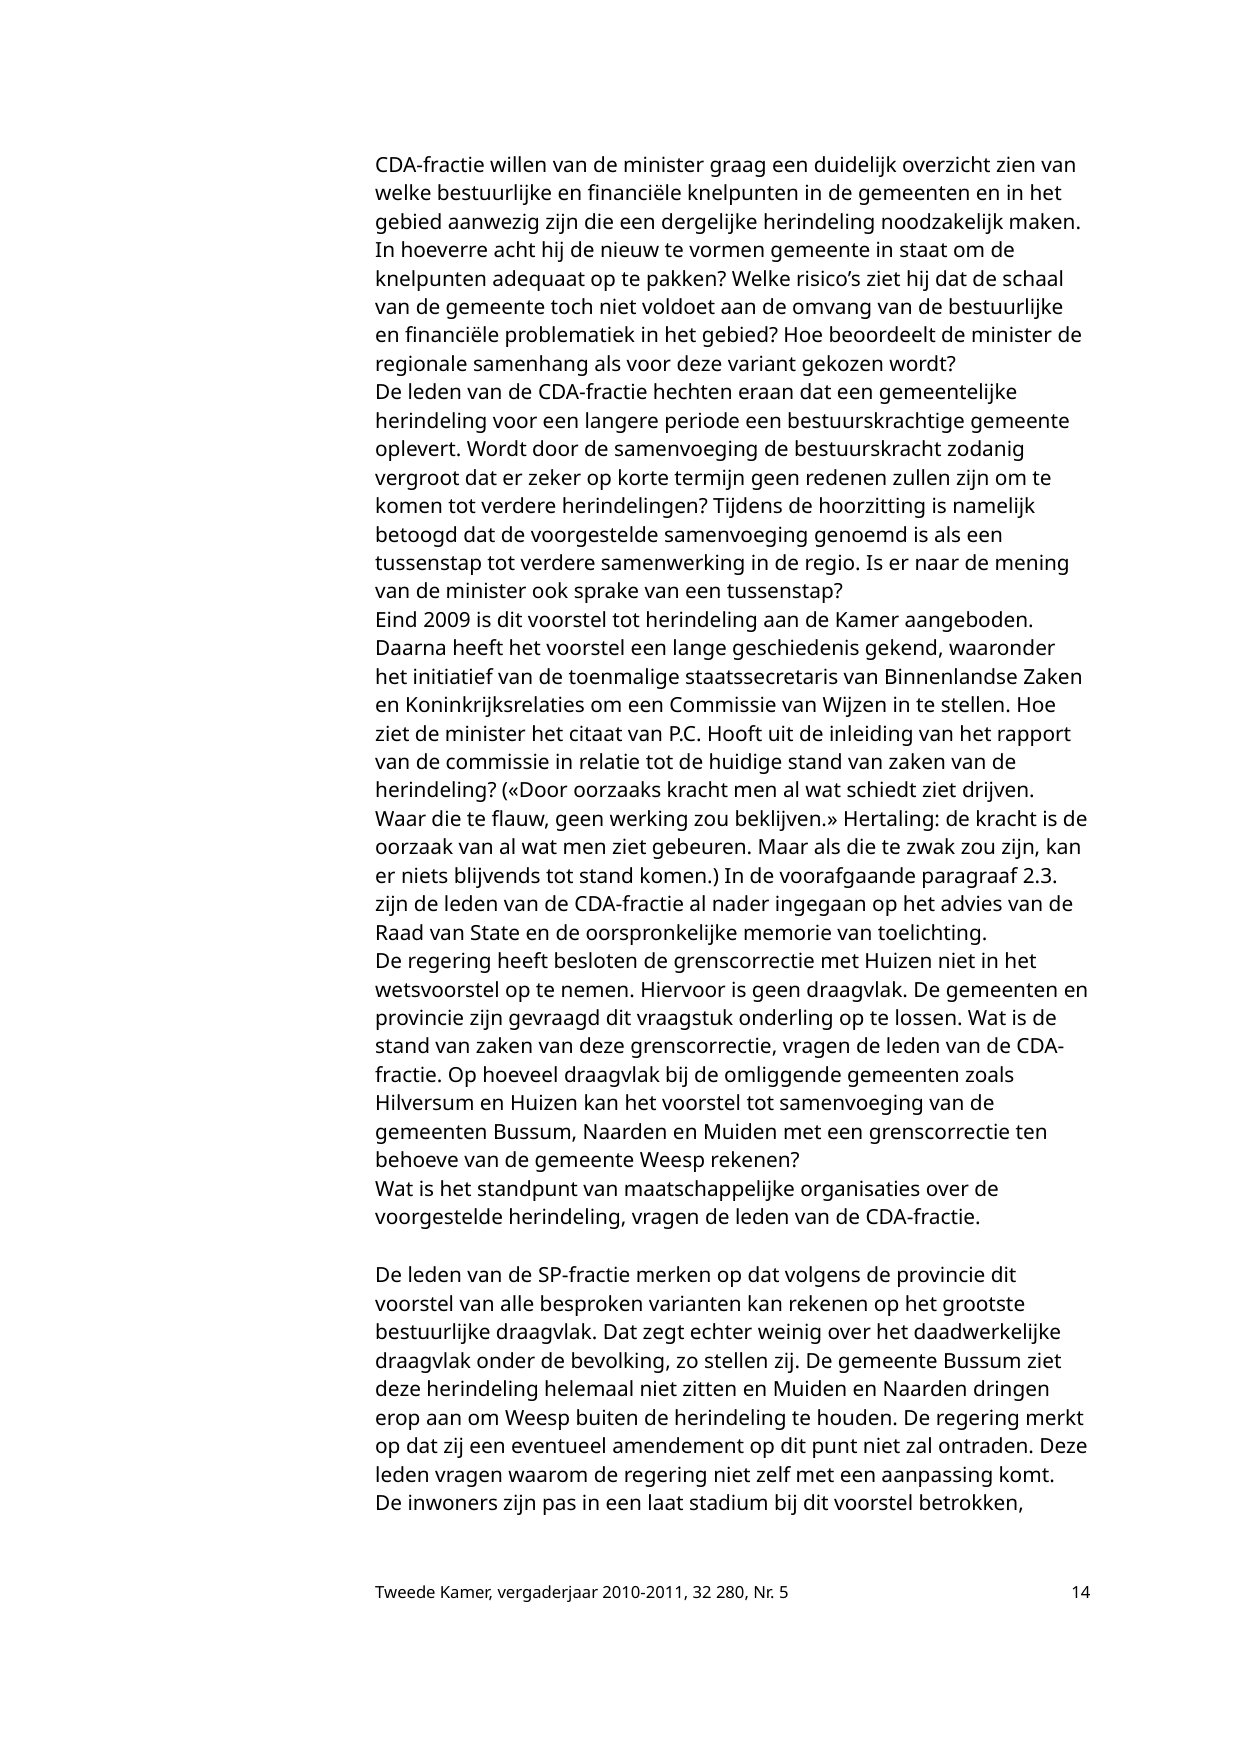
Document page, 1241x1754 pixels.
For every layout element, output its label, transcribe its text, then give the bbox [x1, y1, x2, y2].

text De leden van de SP-fractie merken op dat volgens de provincie dit voorstel van alle besproken varianten kan rekenen op het grootste bestuurlijke draagvlak. Dat zegt echter weinig over het daadwerkelijke draagvlak onder de bevolking, zo stellen zij. De gemeente Bussum ziet deze herindeling helemaal niet zitten en Muiden en Naarden dringen erop aan om Weesp buiten de herindeling te houden. De regering merkt op dat zij een eventueel amendement op dit punt niet zal ontraden. Deze leden vragen waarom de regering niet zelf met een aanpassing komt. [375, 1488, 1090, 1517]
text Indien de voorkeursvariant van de minister het in de Kamer haalt, dan blijft de gemeente Weesp zelfstandig achter. De bestuurskracht van de gemeente Weesp was in de bestuurskrachtmonitor van 2005 matig. Hoe heeft deze bestuurskracht van de gemeente Weesp zich sinds 2005 ontwikkeld? Hoe ziet de minister de toekomst van de gemeente Weesp? Wat zijn de concrete nadelen voor de inwoners van Weesp als deze gemeente buiten de fusie wordt gehouden? Op welke wijze kan de provincie Noord-Holland een rol hebben in het versterken van de positie van de gemeente Weesp anders dan door herindeling (bijvoorbeeld door het versterken van de ambtelijke organisatie van de gemeente Weesp)? [375, 150, 1090, 235]
text Eind 2009 is dit voorstel tot herindeling aan de Kamer aangeboden. Daarna heeft het voorstel een lange geschiedenis gekend, waaronder het initiatief van de toenmalige staatssecretaris van Binnenlandse Zaken en Koninkrijksrelaties om een Commissie van Wijzen in te stellen. Hoe ziet de minister het citaat van P.C. Hooft uit de inleiding van het rapport van de commissie in relatie tot de huidige stand van zaken van de herindeling? («Door oorzaaks kracht men al wat schiedt ziet drijven. Waar die te flauw, geen werking zou beklijven.» Hertaling: de kracht is de oorzaak van al wat men ziet gebeuren. Maar als die te zwak zou zijn, kan er niets blijvends tot stand komen.) In de voorafgaande paragraaf 2.3. zijn de leden van de CDA-fractie al nader ingegaan op het advies van de Raad van State en de oorspronkelijke memorie van toelichting. [375, 832, 1090, 1174]
text Wat is het standpunt van maatschappelijke organisaties over de voorgestelde herindeling, vragen de leden van de CDA-fractie. [375, 1401, 1090, 1458]
text De regering heeft besloten de grenscorrectie met Huizen niet in het wetsvoorstel op te nemen. Hiervoor is geen draagvlak. De gemeenten en provincie zijn gevraagd dit vraagstuk onderling op te lossen. Wat is de stand van zaken van deze grenscorrectie, vragen de leden van de CDA-fractie. Op hoeveel draagvlak bij de omliggende gemeenten zoals Hilversum en Huizen kan het voorstel tot samenvoeging van de gemeenten Bussum, Naarden en Muiden met een grenscorrectie ten behoeve van de gemeente Weesp rekenen? [375, 1174, 1090, 1401]
text De leden van de CDA-fractie hechten eraan dat een gemeentelijke herindeling voor een langere periode een bestuurskrachtige gemeente oplevert. Wordt door de samenvoeging de bestuurskracht zodanig vergroot dat er zeker op korte termijn geen redenen zullen zijn om te komen tot verdere herindelingen? Tijdens de hoorzitting is namelijk betoogd dat de voorgestelde samenvoeging genoemd is als een tussenstap tot verdere samenwerking in de regio. Is er naar de mening van de minister ook sprake van een tussenstap? [375, 605, 1090, 832]
text Het ontbreken van een eenduidig draagvlak maakt het voor de leden van de CDA-fractie noodzakelijk dat deze minister onderbouwt op basis van welke andere argumenten de minister kiest voor de variant van een samenvoeging van de gemeenten Bussum, Naarden en Muiden met een grenscorrectie ten behoeve van de gemeente Weesp. De leden van de CDA-fractie willen van de minister graag een duidelijk overzicht zien van welke bestuurlijke en financiële knelpunten in de gemeenten en in het gebied aanwezig zijn die een dergelijke herindeling noodzakelijk maken. In hoeverre acht hij de nieuw te vormen gemeente in staat om de knelpunten adequaat op te pakken? Welke risico’s ziet hij dat de schaal van de gemeente toch niet voldoet aan de omvang van de bestuurlijke en financiële problematiek in het gebied? Hoe beoordeelt de minister de regionale samenhang als voor deze variant gekozen wordt? [375, 235, 1090, 605]
